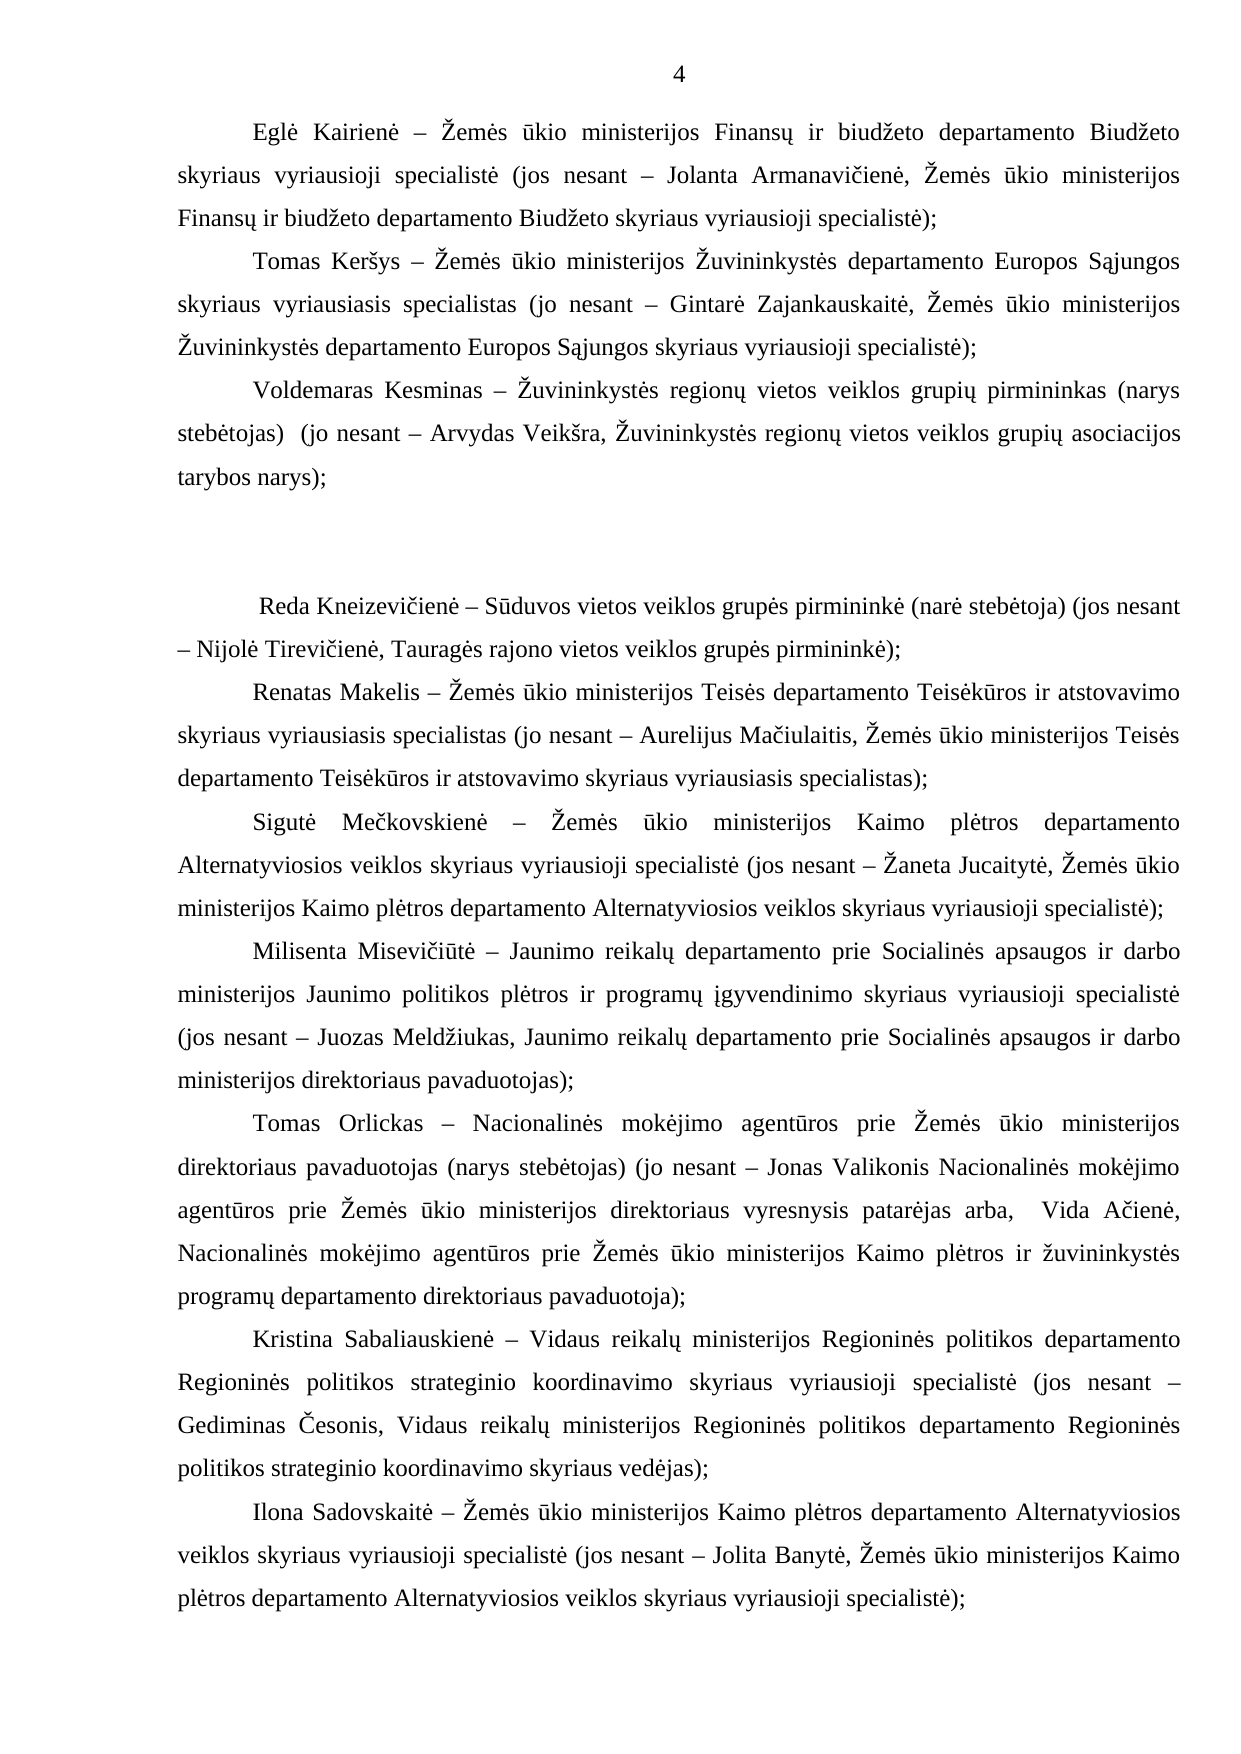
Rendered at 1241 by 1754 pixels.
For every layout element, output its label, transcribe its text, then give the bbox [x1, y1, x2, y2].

text Reda Kneizevičienė – Sūduvos vietos veiklos grupės pirmininkė (narė stebėtoja) (jos nesant – Nijolė Tirevičienė, Tauragės rajono vietos veiklos grupės pirmininkė); [177, 591, 1181, 663]
text Milisenta Misevičiūtė – Jaunimo reikalų departamento prie Socialinės apsaugos ir darbo ministerijos Jaunimo politikos plėtros ir programų įgyvendinimo skyriaus vyriausioji specialistė (jos nesant – Juozas Meldžiukas, Jaunimo reikalų departamento prie Socialinės apsaugos ir darbo ministerijos direktoriaus pavaduotojas); [177, 936, 1181, 1094]
text Renatas Makelis – Žemės ūkio ministerijos Teisės departamento Teisėkūros ir atstovavimo skyriaus vyriausiasis specialistas (jo nesant – Aurelijus Mačiulaitis, Žemės ūkio ministerijos Teisės departamento Teisėkūros ir atstovavimo skyriaus vyriausiasis specialistas); [177, 677, 1181, 792]
text Tomas Keršys – Žemės ūkio ministerijos Žuvininkystės departamento Europos Sąjungos skyriaus vyriausiasis specialistas (jo nesant – Gintarė Zajankauskaitė, Žemės ūkio ministerijos Žuvininkystės departamento Europos Sąjungos skyriaus vyriausioji specialistė); [177, 246, 1181, 361]
text Eglė Kairienė – Žemės ūkio ministerijos Finansų ir biudžeto departamento Biudžeto skyriaus vyriausioji specialistė (jos nesant – Jolanta Armanavičienė, Žemės ūkio ministerijos Finansų ir biudžeto departamento Biudžeto skyriaus vyriausioji specialistė); [177, 117, 1181, 232]
text Kristina Sabaliauskienė – Vidaus reikalų ministerijos Regioninės politikos departamento Regioninės politikos strateginio koordinavimo skyriaus vyriausioji specialistė (jos nesant – Gediminas Česonis, Vidaus reikalų ministerijos Regioninės politikos departamento Regioninės politikos strateginio koordinavimo skyriaus vedėjas); [177, 1324, 1181, 1482]
text Voldemaras Kesminas – Žuvininkystės regionų vietos veiklos grupių pirmininkas (narys stebėtojas) (jo nesant – Arvydas Veikšra, Žuvininkystės regionų vietos veiklos grupių asociacijos tarybos narys); [177, 375, 1181, 490]
text Sigutė Mečkovskienė – Žemės ūkio ministerijos Kaimo plėtros departamento Alternatyviosios veiklos skyriaus vyriausioji specialistė (jos nesant – Žaneta Jucaitytė, Žemės ūkio ministerijos Kaimo plėtros departamento Alternatyviosios veiklos skyriaus vyriausioji specialistė); [177, 807, 1181, 922]
text Ilona Sadovskaitė – Žemės ūkio ministerijos Kaimo plėtros departamento Alternatyviosios veiklos skyriaus vyriausioji specialistė (jos nesant – Jolita Banytė, Žemės ūkio ministerijos Kaimo plėtros departamento Alternatyviosios veiklos skyriaus vyriausioji specialistė); [177, 1497, 1181, 1612]
text Tomas Orlickas – Nacionalinės mokėjimo agentūros prie Žemės ūkio ministerijos direktoriaus pavaduotojas (narys stebėtojas) (jo nesant – Jonas Valikonis Nacionalinės mokėjimo agentūros prie Žemės ūkio ministerijos direktoriaus vyresnysis patarėjas arba, Vida Ačienė, Nacionalinės mokėjimo agentūros prie Žemės ūkio ministerijos Kaimo plėtros ir žuvininkystės programų departamento direktoriaus pavaduotoja); [177, 1108, 1181, 1310]
